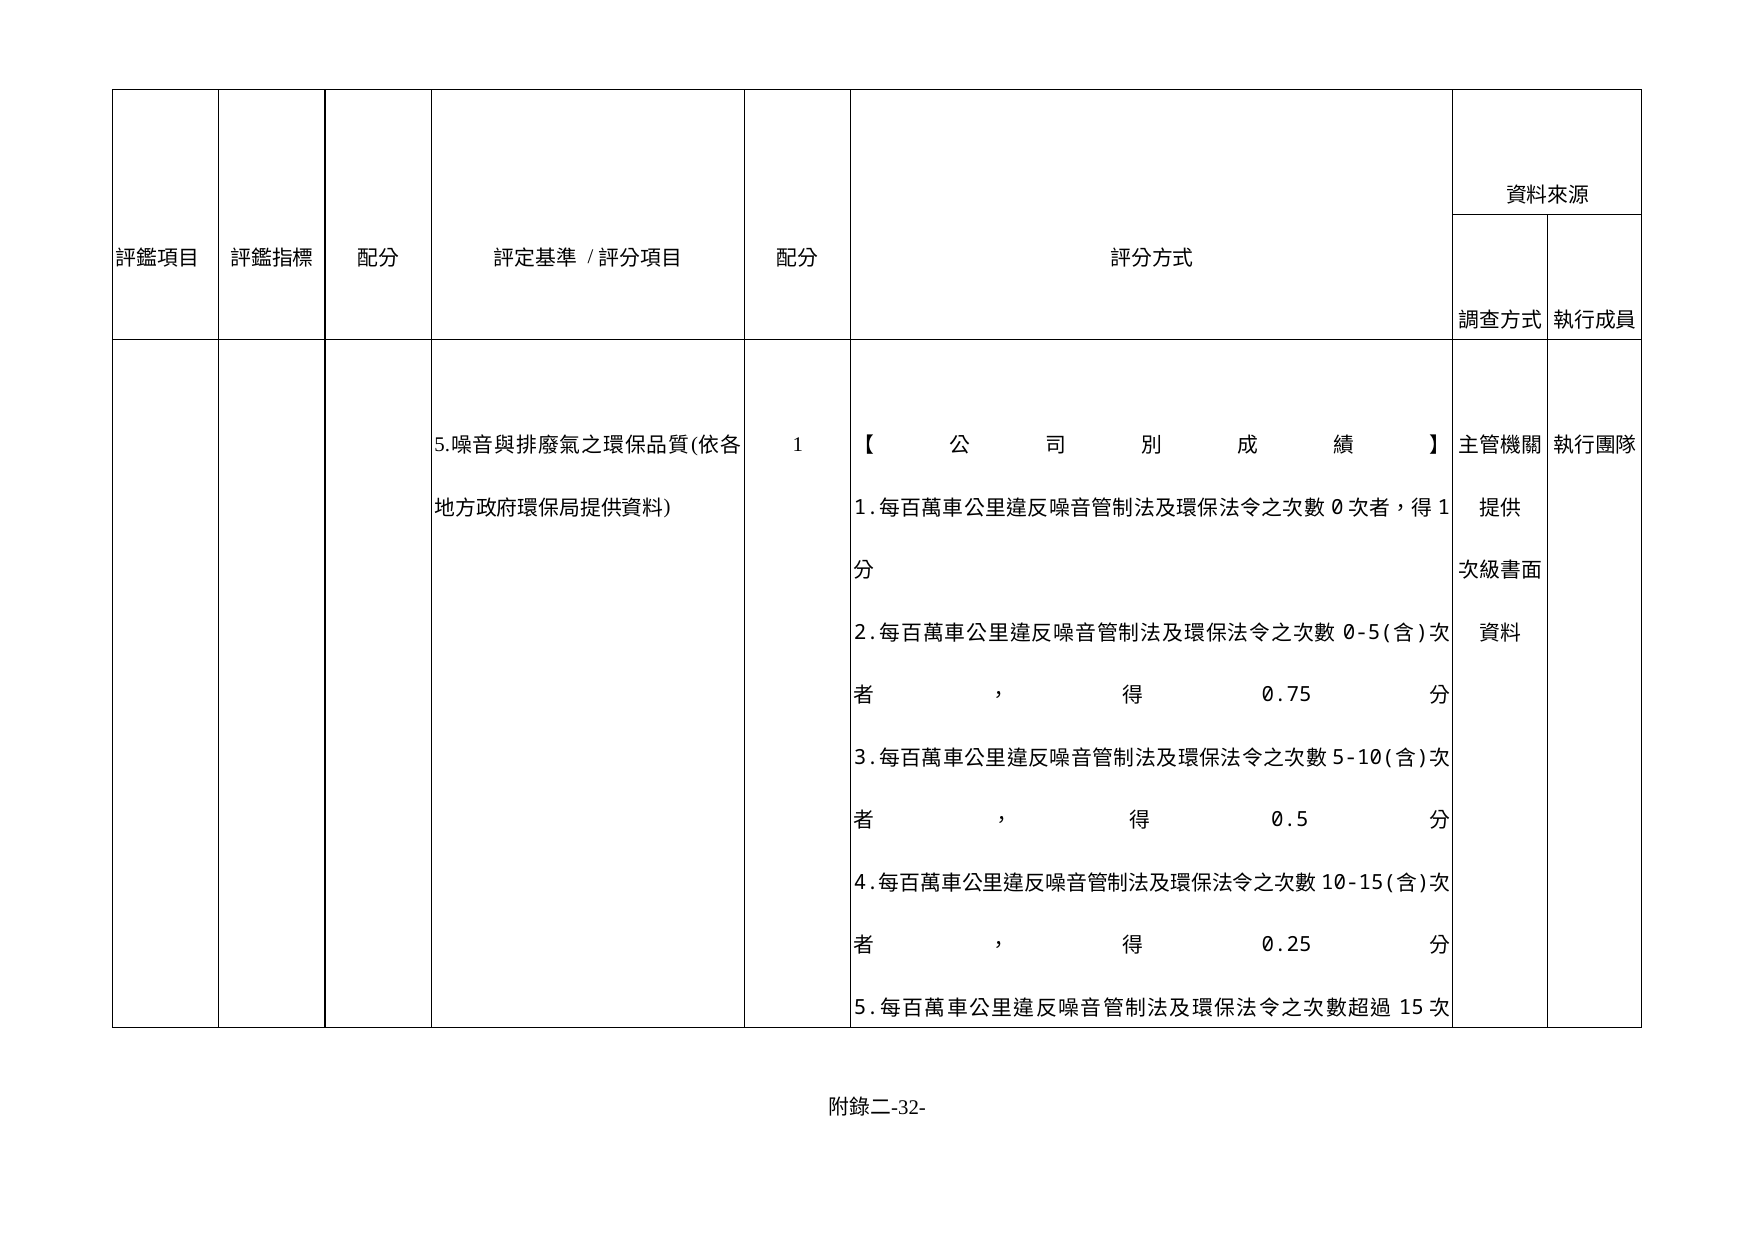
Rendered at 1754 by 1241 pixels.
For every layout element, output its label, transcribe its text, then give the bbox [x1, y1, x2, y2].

table_header 評鑑指標 [219, 90, 324, 339]
table_cell 5.噪音與排廢氣之環保品質(依各地方政府環保局提供資料) [432, 340, 744, 1027]
table_cell 執行成員 [1548, 215, 1641, 339]
table_cell [326, 340, 431, 1027]
table_header 評分方式 [851, 90, 1452, 339]
table_header 評鑑項目 [113, 90, 218, 339]
table_cell 主管機關提供 次級書面資料 [1453, 340, 1547, 1027]
table_header 配分 [326, 90, 431, 339]
table_cell 【公司別成績】 1.每百萬車公里違反噪音管制法及環保法令之次數0次者，得1分 2.每百萬車公里違反噪音管制法及環保法令之次數0-5(含)次者，得0.75分 3.每百萬車公里違反噪音管制法及環保法令之次數5-10(含)次者，得0.5分 4.每百萬車公里違反噪音管制法及環保法令之次數10-15(含)次者，得0.25分 5.每百萬車公里違反噪音管制法及環保法令之次數超過15次 [851, 340, 1452, 1027]
table_header 資料來源 [1453, 90, 1641, 214]
table_cell [113, 340, 218, 1027]
table_header 配分 [745, 90, 850, 339]
table_cell [219, 340, 324, 1027]
table_cell 執行團隊 [1548, 340, 1641, 1027]
table_header 評定基準 / 評分項目 [432, 90, 744, 339]
table_cell 調查方式 [1453, 215, 1547, 339]
table_cell 1 [745, 340, 850, 1027]
